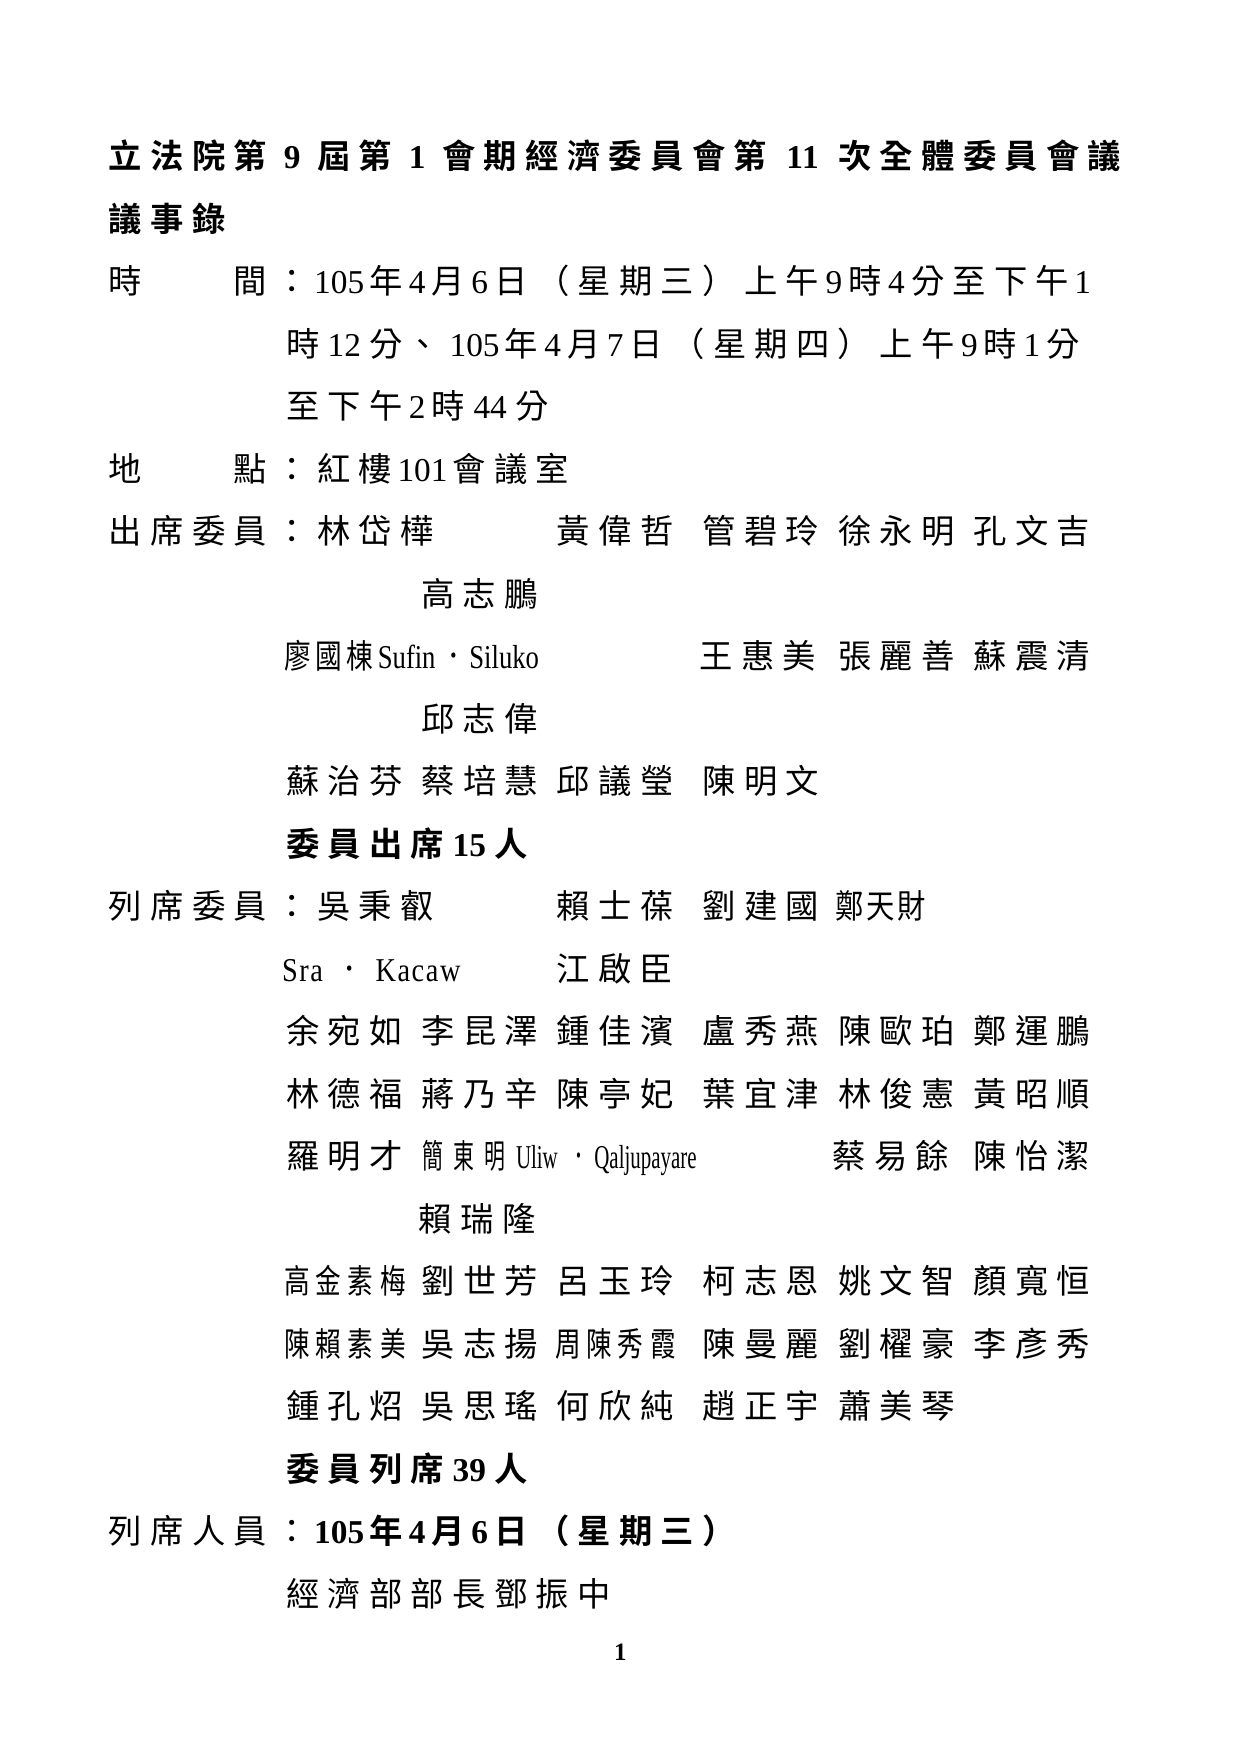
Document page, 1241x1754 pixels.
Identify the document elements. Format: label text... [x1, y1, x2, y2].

text 列席人員：105年4月6日（星期三） [104, 1488, 1136, 1550]
text 地 點：紅樓101會議室 [104, 425, 1136, 488]
text 立法院第9屆第1會期經濟委員會第11次全體委員會議議事錄 [104, 113, 1136, 238]
text 出席委員：林岱樺 黃偉哲 管碧玲 徐永明 孔文吉 高志鵬 廖國棟Sufin．Siluko 王惠美 張麗善 蘇震清 邱志偉 蘇治芬 蔡培慧 邱議瑩 陳明文 委員出席15人 [104, 488, 1101, 863]
text 時 間：105年4月6日（星期三）上午9時4分至下午1時12分、105年4月7日（星期四）上午9時1分至下午2時44分 [104, 238, 1092, 425]
text 經濟部部長鄧振中 [278, 1550, 1136, 1613]
text 列席委員：吳秉叡 賴士葆 劉建國 鄭天財Sra．Kacaw 江啟臣 余宛如 李昆澤 鍾佳濱 盧秀燕 陳歐珀 鄭運鵬 林德福 蔣乃辛 陳亭妃 葉宜津 林俊憲 黃昭順 羅明才 簡東明Uliw．Qaljupayare 蔡易餘 陳怡潔 賴瑞隆 高金素梅 劉世芳 呂玉玲 柯志恩 姚文智 顏寬恒 陳賴素美 吳志揚 周陳秀霞 陳曼麗 劉櫂豪 李彥秀 鍾孔炤 吳思瑤 何欣純 趙正宇 蕭美琴 委員列席39人 [104, 863, 1101, 1488]
